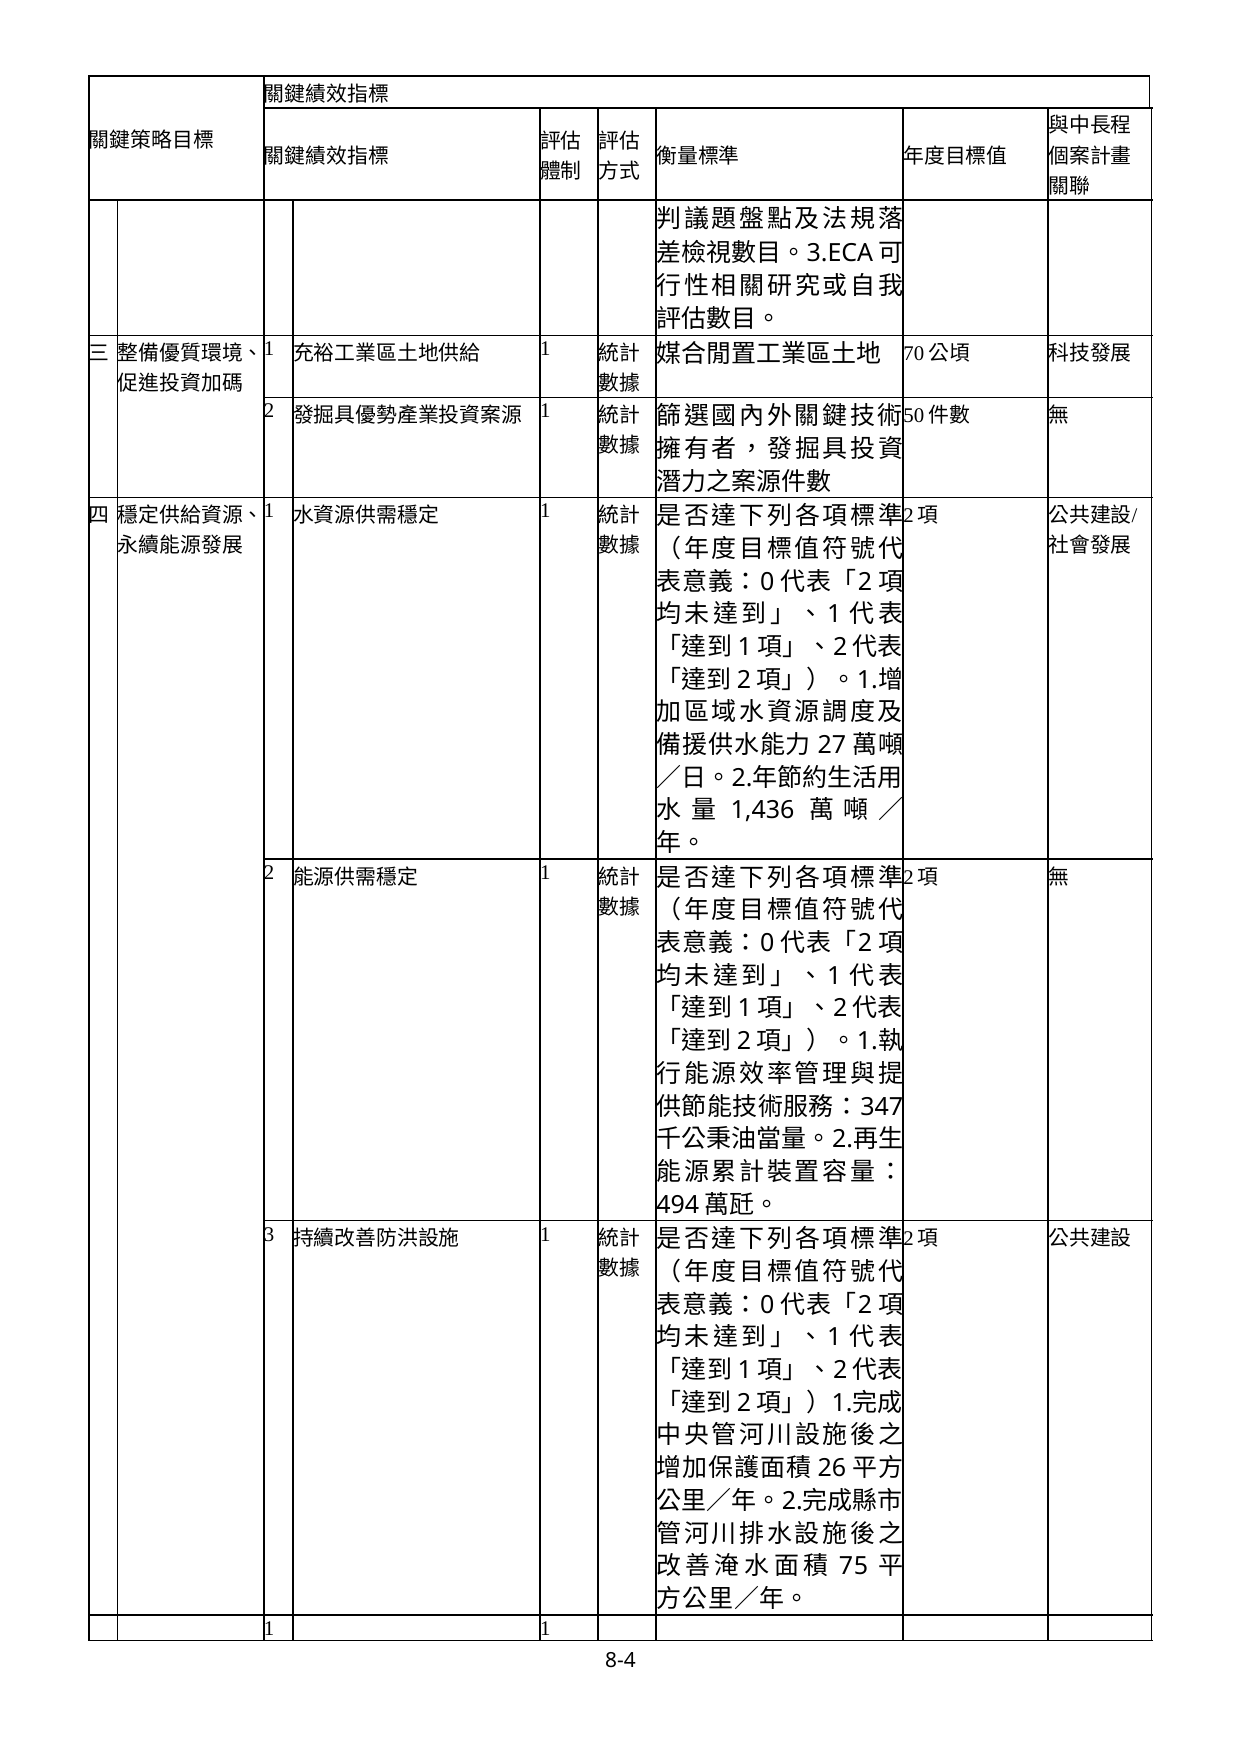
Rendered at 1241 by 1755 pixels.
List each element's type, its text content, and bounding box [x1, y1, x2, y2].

table_cell 篩選國內外關鍵技術擁有者，發掘具投資潛力之案源件數 [657, 398, 902, 497]
table_cell 充裕工業區土地供給 [294, 336, 539, 397]
table_cell 2 [265, 860, 292, 1220]
table_cell [118, 1616, 263, 1640]
table_cell [90, 1616, 117, 1640]
table_cell 1 [541, 1616, 597, 1640]
table_cell 年度目標值 [904, 109, 1047, 199]
table_cell 1 [265, 336, 292, 397]
table_cell 統計數據 [599, 336, 655, 397]
table_cell 是否達下列各項標準（年度目標值符號代表意義：0代表「2項均未達到」、1代表「達到1項」、2代表「達到2項」）。1.執行能源效率管理與提供節能技術服務：347千公秉油當量。2.再生能源累計裝置容量： 494萬瓩。 [657, 860, 902, 1220]
table_cell 與中長程個案計畫關聯 [1049, 109, 1151, 199]
table_cell 統計數據 [599, 398, 655, 497]
table_cell 無 [1049, 398, 1151, 497]
table_cell [118, 201, 263, 334]
table_cell 評估 方式 [599, 109, 655, 199]
table_cell 持續改善防洪設施 [294, 1221, 539, 1614]
table_cell [90, 201, 117, 334]
table_header 關鍵策略目標 [90, 77, 263, 199]
table_cell [599, 1616, 655, 1640]
table_cell [1049, 1616, 1151, 1640]
table_cell [599, 201, 655, 334]
table_cell 能源供需穩定 [294, 860, 539, 1220]
table_cell [904, 201, 1047, 334]
table_cell 2 [265, 398, 292, 497]
table_cell 科技發展 [1049, 336, 1151, 397]
table_cell 統計數據 [599, 1221, 655, 1614]
table_cell 1 [265, 498, 292, 858]
table_cell 1 [541, 1221, 597, 1614]
table_cell [541, 201, 597, 334]
table_cell 無 [1049, 860, 1151, 1220]
table_cell 評估 體制 [541, 109, 597, 199]
table_cell [265, 201, 292, 334]
table_cell 統計數據 [599, 860, 655, 1220]
table_cell 媒合閒置工業區土地 [657, 336, 902, 397]
table_cell 1 [541, 336, 597, 397]
table_cell 整備優質環境、促進投資加碼 [118, 336, 263, 497]
table_cell [657, 1616, 902, 1640]
table_cell [904, 1616, 1047, 1640]
table_cell 衡量標準 [657, 109, 902, 199]
table_cell [294, 201, 539, 334]
table_cell 統計數據 [599, 498, 655, 858]
table_cell 2項 [904, 1221, 1047, 1614]
table_cell [1049, 201, 1151, 334]
table_cell 發掘具優勢產業投資案源 [294, 398, 539, 497]
table_cell 1 [541, 498, 597, 858]
table_cell 2項 [904, 860, 1047, 1220]
table_cell 公共建設/社會發展 [1049, 498, 1151, 858]
table_cell 關鍵績效指標 [265, 109, 539, 199]
table_cell 1 [541, 860, 597, 1220]
table_cell 判議題盤點及法規落差檢視數目。3.ECA可行性相關研究或自我評估數目。 [657, 201, 902, 334]
table_cell 水資源供需穩定 [294, 498, 539, 858]
table_cell 1 [265, 1616, 292, 1640]
table_cell 70公頃 [904, 336, 1047, 397]
table_cell 2項 [904, 498, 1047, 858]
table_cell 1 [541, 398, 597, 497]
table_cell 是否達下列各項標準（年度目標值符號代表意義：0代表「2項均未達到」、1代表「達到1項」、2代表「達到2項」）1.完成中央管河川設施後之增加保護面積26平方公里／年。2.完成縣市管河川排水設施後之改善淹水面積75平方公里／年。 [657, 1221, 902, 1614]
table_cell 50件數 [904, 398, 1047, 497]
table_cell 是否達下列各項標準（年度目標值符號代表意義：0代表「2項均未達到」、1代表「達到1項」、2代表「達到2項」）。1.增加區域水資源調度及備援供水能力27萬噸／日。2.年節約生活用水量1,436萬噸／年。 [657, 498, 902, 858]
table_cell 穩定供給資源、永續能源發展 [118, 498, 263, 1614]
table_cell 三 [90, 336, 117, 497]
table_cell 3 [265, 1221, 292, 1614]
table_cell 公共建設 [1049, 1221, 1151, 1614]
table_cell 四 [90, 498, 117, 1614]
table_header 關鍵績效指標 [265, 77, 1149, 107]
table_cell [294, 1616, 539, 1640]
